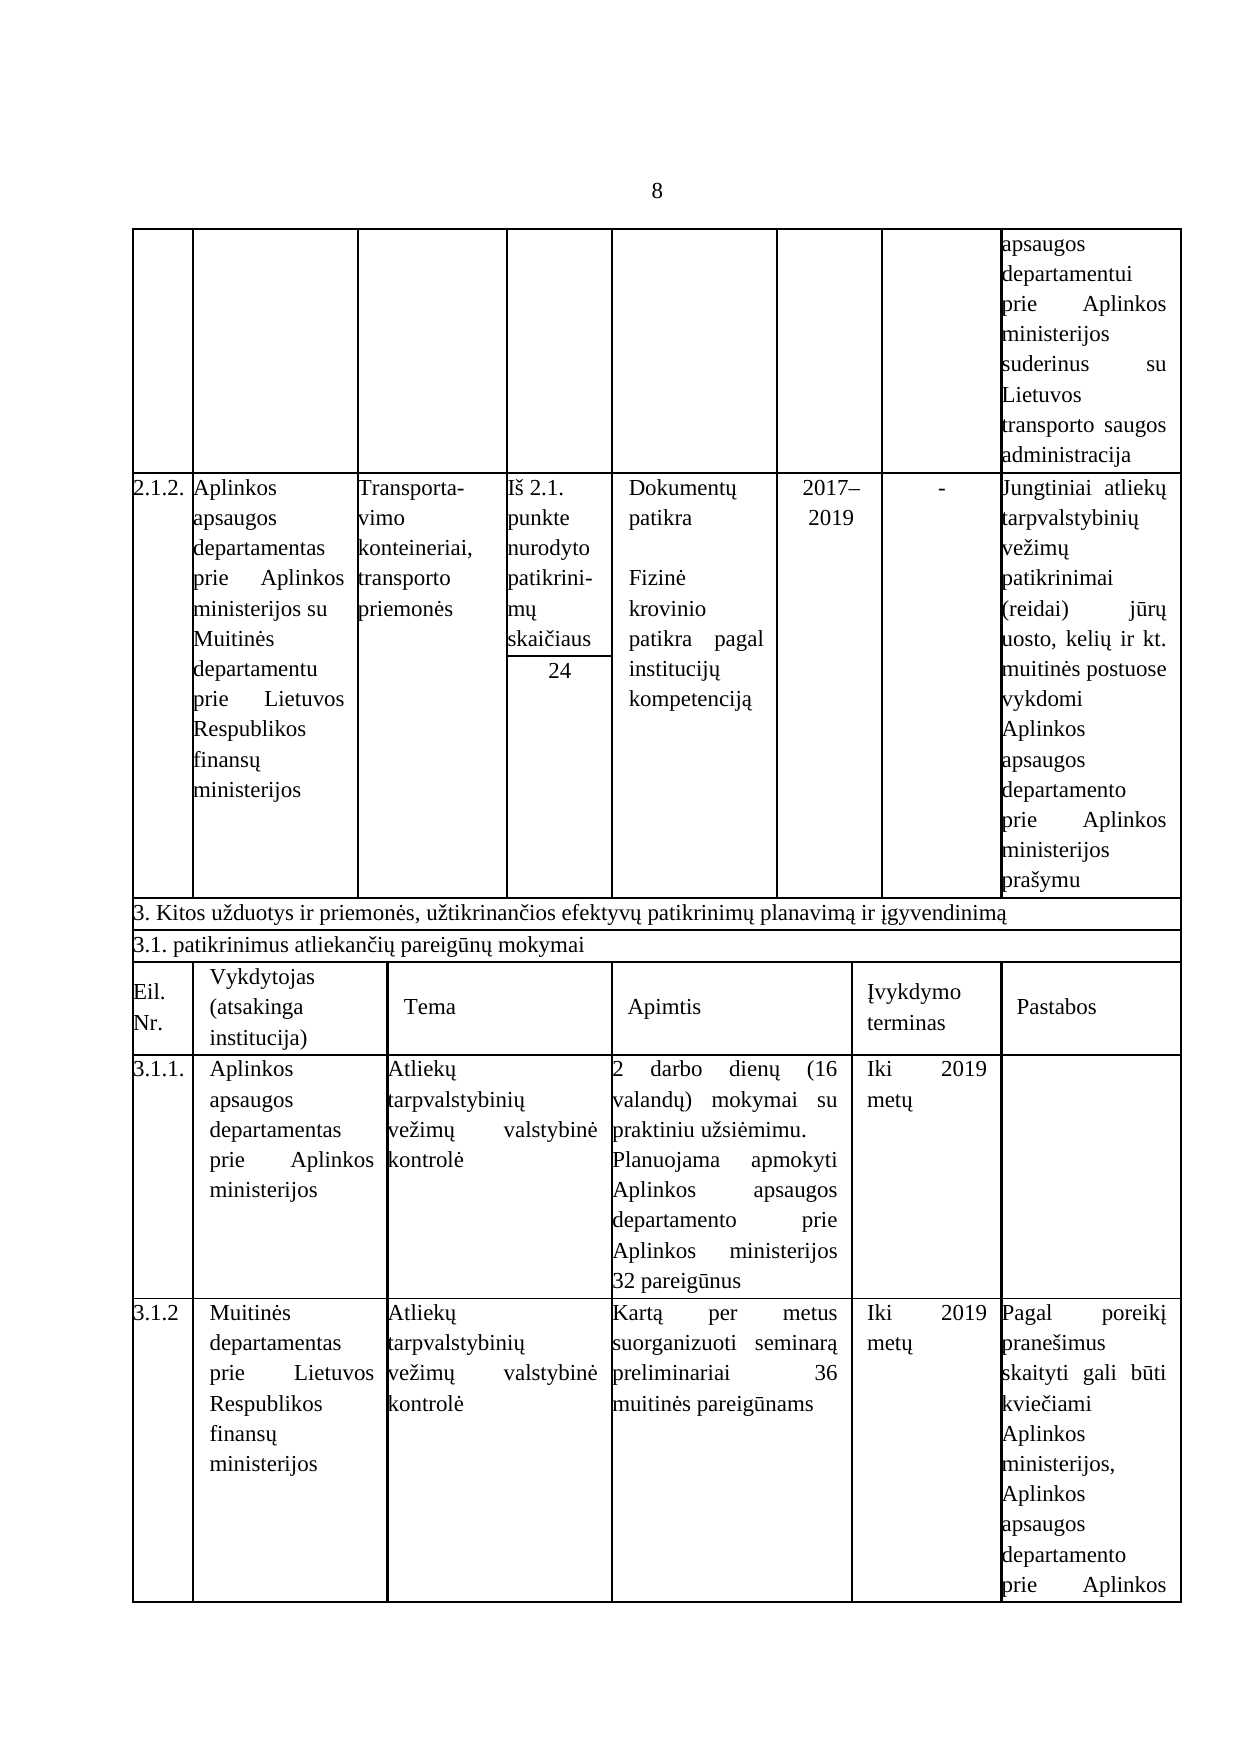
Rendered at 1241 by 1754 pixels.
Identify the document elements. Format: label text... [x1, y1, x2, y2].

table_cell 2.1.2. [134, 474, 192, 897]
table_cell apsaugos departamentui prie Aplinkos ministerijos suderinus su Lietuvos transporto saugos administracija [1003, 230, 1180, 472]
table_cell 24 [508, 657, 611, 897]
table_cell Transporta-vimo konteineriai, transporto priemonės [359, 474, 506, 897]
table_cell Dokumentų patikra Fizinė krovinio patikra pagal institucijų kompetenciją [613, 474, 776, 897]
table_cell [1003, 1056, 1180, 1297]
table_cell Pagal poreikį pranešimus skaityti gali būti kviečiami Aplinkos ministerijos, Aplinkos apsaugos departamento prie Aplinkos [1003, 1299, 1180, 1601]
table_cell [359, 230, 506, 472]
table_cell - [883, 230, 1000, 472]
table_cell Muitinės departamentas prie Lietuvos Respublikos finansų ministerijos [194, 1299, 386, 1601]
table_cell 2 darbo dienų (16 valandų) mokymai su praktiniu užsiėmimu. Planuojama apmokyti Aplinkos apsaugos departamento prie Aplinkos ministerijos 32 pareigūnus [613, 1056, 851, 1297]
table_cell [778, 230, 881, 472]
table_cell Iš 2.1. punkte nurodyto patikrini-mų skaičiaus [508, 474, 611, 655]
table_cell Kartą per metus suorganizuoti seminarą preliminariai 36 muitinės pareigūnams [613, 1299, 851, 1601]
table_cell 3.1. patikrinimus atliekančių pareigūnų mokymai [134, 931, 1180, 961]
table_cell Aplinkos apsaugos departamentas prie Aplinkos ministerijos su Muitinės departamentu prie Lietuvos Respublikos finansų ministerijos [194, 474, 357, 897]
table_cell [194, 230, 357, 472]
table_cell Įvykdymo terminas [853, 963, 1000, 1054]
table_cell Vykdytojas (atsakinga institucija) [194, 963, 386, 1054]
table_cell 3.1.2 [134, 1299, 192, 1601]
table_cell Iki 2019 metų [853, 1299, 1000, 1601]
table_cell [508, 230, 611, 472]
table_cell [134, 230, 192, 472]
table_cell [613, 230, 776, 472]
table_cell Eil. Nr. [134, 963, 192, 1054]
table_cell Atliekų tarpvalstybinių vežimų valstybinė kontrolė [389, 1056, 611, 1297]
table_cell - [883, 474, 1000, 897]
table_cell Jungtiniai atliekų tarpvalstybinių vežimų patikrinimai (reidai) jūrų uosto, kelių ir kt. muitinės postuose vykdomi Aplinkos apsaugos departamento prie Aplinkos ministerijos prašymu [1003, 474, 1180, 897]
table_cell 3. Kitos užduotys ir priemonės, užtikrinančios efektyvų patikrinimų planavimą ir įgyvendinimą [134, 899, 1180, 929]
table_cell 3.1.1. [134, 1056, 192, 1297]
table_cell Iki 2019 metų [853, 1056, 1000, 1297]
table_cell Atliekų tarpvalstybinių vežimų valstybinė kontrolė [389, 1299, 611, 1601]
table_cell Pastabos [1003, 963, 1180, 1054]
table_cell Tema [389, 963, 611, 1054]
table_cell Aplinkos apsaugos departamentas prie Aplinkos ministerijos [194, 1056, 386, 1297]
table_cell Apimtis [613, 963, 851, 1054]
table_cell 2017–2019 [778, 474, 881, 897]
